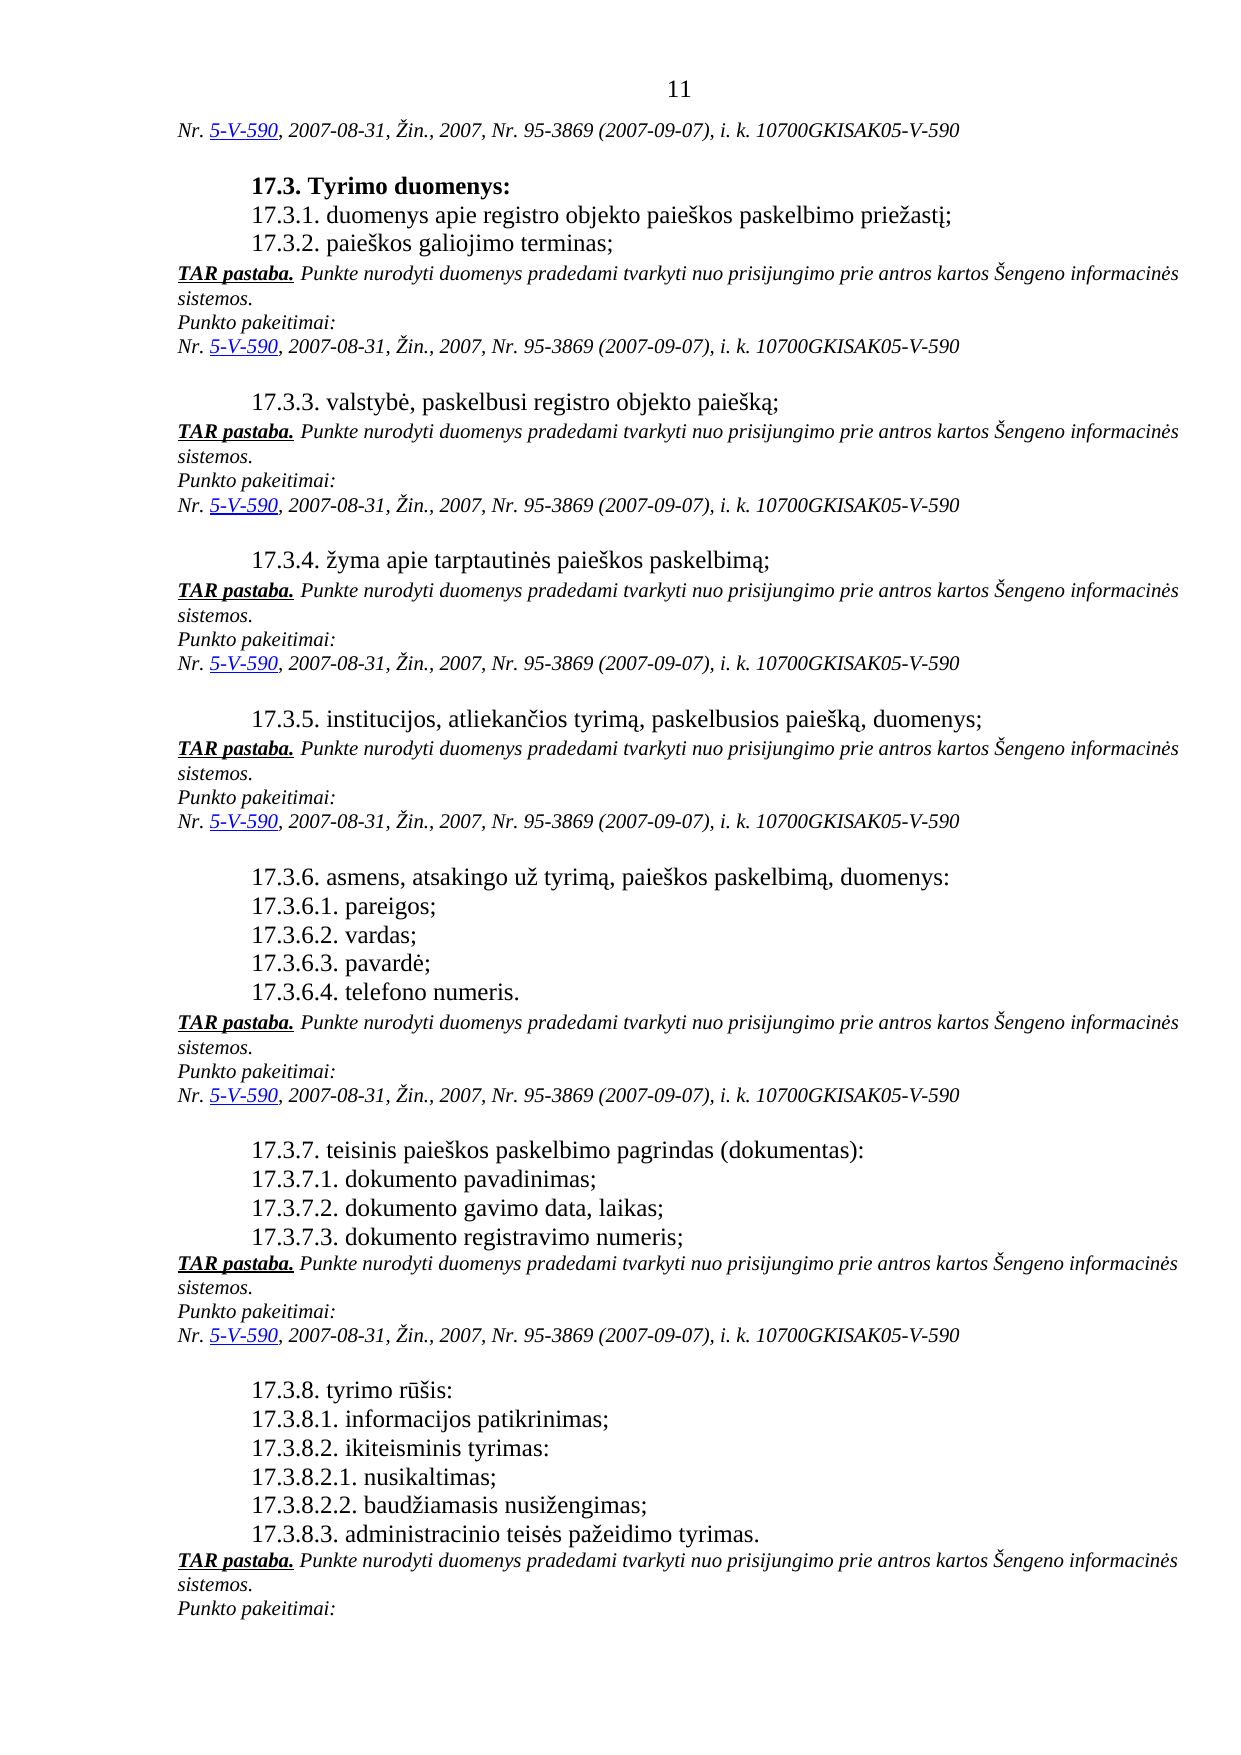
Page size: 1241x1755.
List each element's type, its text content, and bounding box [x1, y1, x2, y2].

text 17.3.6.1. pareigos; [177, 891, 1181, 920]
text 17.3.7.3. dokumento registravimo numeris; [177, 1222, 1181, 1251]
text 17.3.6. asmens, atsakingo už tyrimą, paieškos paskelbimą, duomenys: [177, 862, 1181, 891]
text 17.3.8.1. informacijos patikrinimas; [177, 1404, 1181, 1433]
text 17.3.1. duomenys apie registro objekto paieškos paskelbimo priežastį; [177, 200, 1181, 228]
text Punkto pakeitimai: [177, 1596, 1181, 1620]
text 17.3.8.2. ikiteisminis tyrimas: [177, 1433, 1181, 1462]
text Nr. 5-V-590, 2007-08-31, Žin., 2007, Nr. 95-3869 (2007-09-07), i. k. 10700GKISAK05-V-590 [177, 809, 1181, 833]
text Nr. 5-V-590, 2007-08-31, Žin., 2007, Nr. 95-3869 (2007-09-07), i. k. 10700GKISAK05-V-590 [177, 334, 1181, 358]
text TAR pastaba. Punkte nurodyti duomenys pradedami tvarkyti nuo prisijungimo prie antros kartos Šengeno informacinės sistemos. [177, 416, 1181, 468]
text Punkto pakeitimai: [177, 1059, 1181, 1083]
text 17.3. Tyrimo duomenys: [177, 171, 1181, 200]
text 17.3.6.4. telefono numeris. [177, 977, 1181, 1006]
text Nr. 5-V-590, 2007-08-31, Žin., 2007, Nr. 95-3869 (2007-09-07), i. k. 10700GKISAK05-V-590 [177, 492, 1181, 517]
text Punkto pakeitimai: [177, 310, 1181, 334]
text 17.3.8.2.1. nusikaltimas; [177, 1462, 1181, 1491]
text 17.3.8. tyrimo rūšis: [177, 1376, 1181, 1404]
text TAR pastaba. Punkte nurodyti duomenys pradedami tvarkyti nuo prisijungimo prie antros kartos Šengeno informacinės sistemos. [177, 574, 1181, 627]
text Nr. 5-V-590, 2007-08-31, Žin., 2007, Nr. 95-3869 (2007-09-07), i. k. 10700GKISAK05-V-590 [177, 1323, 1181, 1347]
text Punkto pakeitimai: [177, 468, 1181, 492]
text 17.3.6.3. pavardė; [177, 948, 1181, 977]
text 17.3.8.2.2. baudžiamasis nusižengimas; [177, 1491, 1181, 1519]
text TAR pastaba. Punkte nurodyti duomenys pradedami tvarkyti nuo prisijungimo prie antros kartos Šengeno informacinės sistemos. [177, 1251, 1181, 1299]
text 17.3.7.2. dokumento gavimo data, laikas; [177, 1193, 1181, 1222]
text 17.3.3. valstybė, paskelbusi registro objekto paiešką; [177, 387, 1181, 416]
text 17.3.4. žyma apie tarptautinės paieškos paskelbimą; [177, 545, 1181, 574]
text TAR pastaba. Punkte nurodyti duomenys pradedami tvarkyti nuo prisijungimo prie antros kartos Šengeno informacinės sistemos. [177, 1006, 1181, 1059]
text Nr. 5-V-590, 2007-08-31, Žin., 2007, Nr. 95-3869 (2007-09-07), i. k. 10700GKISAK05-V-590 [177, 118, 1181, 142]
text Punkto pakeitimai: [177, 1299, 1181, 1323]
text Nr. 5-V-590, 2007-08-31, Žin., 2007, Nr. 95-3869 (2007-09-07), i. k. 10700GKISAK05-V-590 [177, 1083, 1181, 1107]
text 17.3.2. paieškos galiojimo terminas; [177, 228, 1181, 257]
text 17.3.6.2. vardas; [177, 920, 1181, 948]
text TAR pastaba. Punkte nurodyti duomenys pradedami tvarkyti nuo prisijungimo prie antros kartos Šengeno informacinės sistemos. [177, 1548, 1181, 1596]
text 17.3.8.3. administracinio teisės pažeidimo tyrimas. [177, 1519, 1181, 1548]
text TAR pastaba. Punkte nurodyti duomenys pradedami tvarkyti nuo prisijungimo prie antros kartos Šengeno informacinės sistemos. [177, 257, 1181, 310]
text 17.3.5. institucijos, atliekančios tyrimą, paskelbusios paiešką, duomenys; [177, 704, 1181, 732]
text Punkto pakeitimai: [177, 785, 1181, 809]
text TAR pastaba. Punkte nurodyti duomenys pradedami tvarkyti nuo prisijungimo prie antros kartos Šengeno informacinės sistemos. [177, 732, 1181, 785]
text 17.3.7. teisinis paieškos paskelbimo pagrindas (dokumentas): [177, 1136, 1181, 1164]
text Punkto pakeitimai: [177, 627, 1181, 651]
text Nr. 5-V-590, 2007-08-31, Žin., 2007, Nr. 95-3869 (2007-09-07), i. k. 10700GKISAK05-V-590 [177, 651, 1181, 675]
text 17.3.7.1. dokumento pavadinimas; [177, 1164, 1181, 1193]
